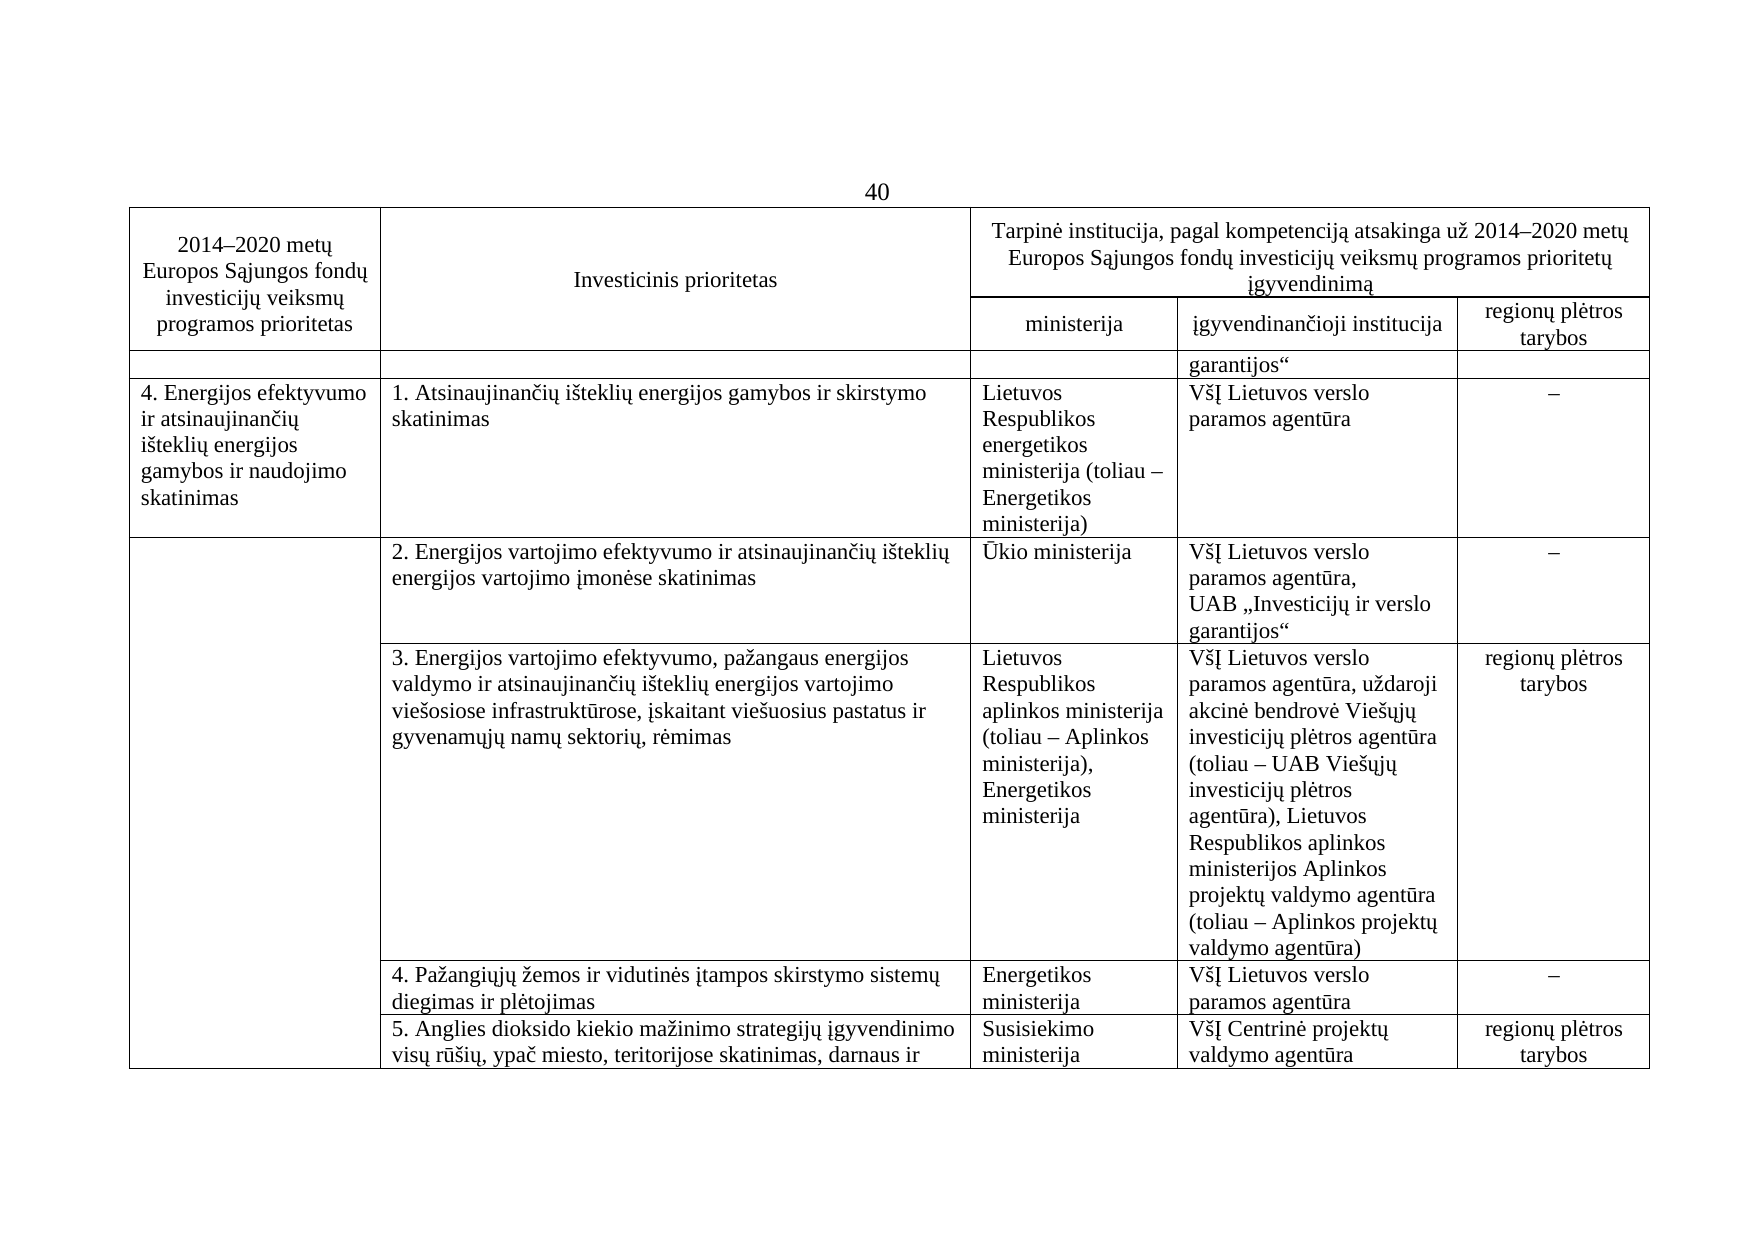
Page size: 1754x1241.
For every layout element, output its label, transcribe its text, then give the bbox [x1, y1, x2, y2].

table_cell Lietuvos Respublikos energetikos ministerija (toliau – Energetikos ministerija) [971, 379, 1177, 537]
table_cell Energetikos ministerija [971, 961, 1177, 1014]
table_cell regionų plėtros tarybos [1458, 1015, 1649, 1068]
table_cell VšĮ Lietuvos verslo paramos agentūra, uždaroji akcinė bendrovė Viešųjų investicijų plėtros agentūra (toliau – UAB Viešųjų investicijų plėtros agentūra), Lietuvos Respublikos aplinkos ministerijos Aplinkos projektų valdymo agentūra (toliau – Aplinkos projektų valdymo agentūra) [1178, 644, 1457, 960]
table_cell 1. Atsinaujinančių išteklių energijos gamybos ir skirstymo skatinimas [381, 379, 970, 537]
table_cell 5. Anglies dioksido kiekio mažinimo strategijų įgyvendinimo visų rūšių, ypač miesto, teritorijose skatinimas, darnaus ir [381, 1015, 970, 1068]
table_cell [971, 351, 1177, 377]
table_cell VšĮ Lietuvos verslo paramos agentūra [1178, 961, 1457, 1014]
table_cell Susisiekimo ministerija [971, 1015, 1177, 1068]
table_cell – [1458, 961, 1649, 1014]
table_cell VšĮ Lietuvos verslo paramos agentūra [1178, 379, 1457, 537]
table_cell regionų plėtros tarybos [1458, 298, 1649, 350]
table_cell [381, 351, 970, 377]
table_cell [130, 351, 380, 377]
table_cell – [1458, 538, 1649, 643]
table_cell VšĮ Lietuvos verslo paramos agentūra, UAB „Investicijų ir verslo garantijos“ [1178, 538, 1457, 643]
table_cell 4. Energijos efektyvumo ir atsinaujinančių išteklių energijos gamybos ir naudojimo skatinimas [130, 379, 380, 537]
table_cell – [1458, 379, 1649, 537]
table_cell 2. Energijos vartojimo efektyvumo ir atsinaujinančių išteklių energijos vartojimo įmonėse skatinimas [381, 538, 970, 643]
table_cell Ūkio ministerija [971, 538, 1177, 643]
table_cell 4. Pažangiųjų žemos ir vidutinės įtampos skirstymo sistemų diegimas ir plėtojimas [381, 961, 970, 1014]
table_cell garantijos“ [1178, 351, 1457, 377]
table_header 2014–2020 metų Europos Sąjungos fondų investicijų veiksmų programos prioritetas [130, 208, 380, 350]
table_cell 3. Energijos vartojimo efektyvumo, pažangaus energijos valdymo ir atsinaujinančių išteklių energijos vartojimo viešosiose infrastruktūrose, įskaitant viešuosius pastatus ir gyvenamųjų namų sektorių, rėmimas [381, 644, 970, 960]
table_cell [130, 538, 380, 1068]
table_cell [1458, 351, 1649, 377]
table_cell įgyvendinančioji institucija [1178, 298, 1457, 350]
table_cell Lietuvos Respublikos aplinkos ministerija (toliau – Aplinkos ministerija), Energetikos ministerija [971, 644, 1177, 960]
table_header Tarpinė institucija, pagal kompetenciją atsakinga už 2014–2020 metų Europos Sąjungos fondų investicijų veiksmų programos prioritetų įgyvendinimą [971, 208, 1649, 296]
table_header Investicinis prioritetas [381, 208, 970, 350]
table_cell ministerija [971, 298, 1177, 350]
table_cell VšĮ Centrinė projektų valdymo agentūra [1178, 1015, 1457, 1068]
table_cell regionų plėtros tarybos [1458, 644, 1649, 960]
